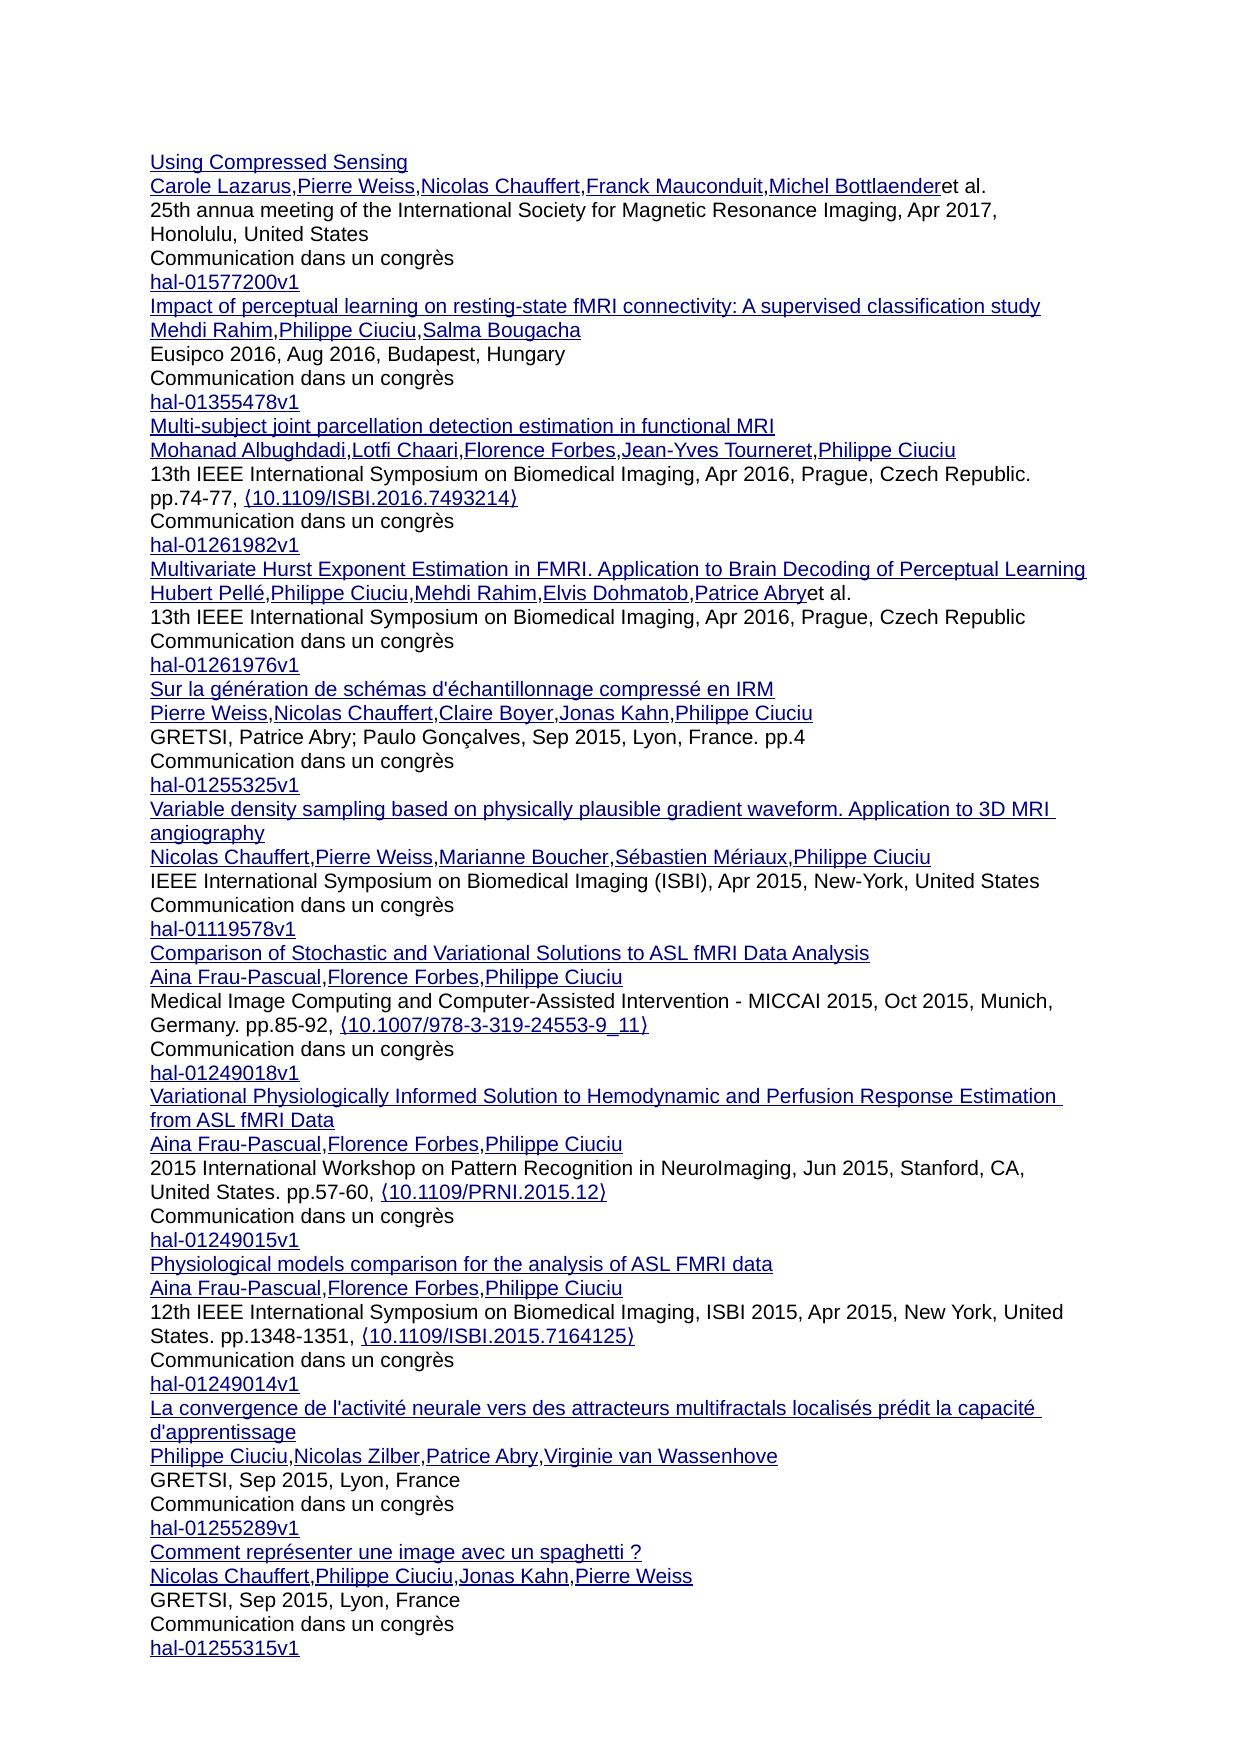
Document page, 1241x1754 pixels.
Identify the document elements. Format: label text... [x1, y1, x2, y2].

table_cell Comparison of Stochastic and Variational Solutions to ASL fMRI Data Analysis Aina Frau-Pascual,Florence Forbes,Philippe Ciuciu Medical Image Computing and Computer-Assisted Intervention - MICCAI 2015, Oct 2015, Munich, Germany. pp.85-92, ⟨10.1007/978-3-319-24553-9_11⟩ Communication dans un congrès hal-01249018v1 [150, 941, 1090, 1084]
table_cell Sur la génération de schémas d'échantillonnage compressé en IRM Pierre Weiss,Nicolas Chauffert,Claire Boyer,Jonas Kahn,Philippe Ciuciu GRETSI, Patrice Abry; Paulo Gonçalves, Sep 2015, Lyon, France. pp.4 Communication dans un congrès hal-01255325v1 [150, 677, 1090, 797]
table_cell Physiological models comparison for the analysis of ASL FMRI data Aina Frau-Pascual,Florence Forbes,Philippe Ciuciu 12th IEEE International Symposium on Biomedical Imaging, ISBI 2015, Apr 2015, New York, United States. pp.1348-1351, ⟨10.1109/ISBI.2015.7164125⟩ Communication dans un congrès hal-01249014v1 [150, 1252, 1090, 1396]
table_cell Variational Physiologically Informed Solution to Hemodynamic and Perfusion Response Estimation from ASL fMRI Data Aina Frau-Pascual,Florence Forbes,Philippe Ciuciu 2015 International Workshop on Pattern Recognition in NeuroImaging, Jun 2015, Stanford, CA, United States. pp.57-60, ⟨10.1109/PRNI.2015.12⟩ Communication dans un congrès hal-01249015v1 [150, 1084, 1090, 1252]
table_cell Impact of perceptual learning on resting-state fMRI connectivity: A supervised classification study Mehdi Rahim,Philippe Ciuciu,Salma Bougacha Eusipco 2016, Aug 2016, Budapest, Hungary Communication dans un congrès hal-01355478v1 [150, 294, 1090, 413]
table_cell Using Compressed Sensing Carole Lazarus,Pierre Weiss,Nicolas Chauffert,Franck Mauconduit,Michel Bottlaenderet al. 25th annua meeting of the International Society for Magnetic Resonance Imaging, Apr 2017, Honolulu, United States Communication dans un congrès hal-01577200v1 [150, 150, 1090, 294]
table_cell Multivariate Hurst Exponent Estimation in FMRI. Application to Brain Decoding of Perceptual Learning Hubert Pellé,Philippe Ciuciu,Mehdi Rahim,Elvis Dohmatob,Patrice Abryet al. 13th IEEE International Symposium on Biomedical Imaging, Apr 2016, Prague, Czech Republic Communication dans un congrès hal-01261976v1 [150, 557, 1090, 677]
table_cell Comment représenter une image avec un spaghetti ? Nicolas Chauffert,Philippe Ciuciu,Jonas Kahn,Pierre Weiss GRETSI, Sep 2015, Lyon, France Communication dans un congrès hal-01255315v1 [150, 1540, 1090, 1659]
table_cell Multi-subject joint parcellation detection estimation in functional MRI Mohanad Albughdadi,Lotfi Chaari,Florence Forbes,Jean-Yves Tourneret,Philippe Ciuciu 13th IEEE International Symposium on Biomedical Imaging, Apr 2016, Prague, Czech Republic. pp.74-77, ⟨10.1109/ISBI.2016.7493214⟩ Communication dans un congrès hal-01261982v1 [150, 414, 1090, 557]
table_cell La convergence de l'activité neurale vers des attracteurs multifractals localisés prédit la capacité d'apprentissage Philippe Ciuciu,Nicolas Zilber,Patrice Abry,Virginie van Wassenhove GRETSI, Sep 2015, Lyon, France Communication dans un congrès hal-01255289v1 [150, 1396, 1090, 1539]
table_cell Variable density sampling based on physically plausible gradient waveform. Application to 3D MRI angiography Nicolas Chauffert,Pierre Weiss,Marianne Boucher,Sébastien Mériaux,Philippe Ciuciu IEEE International Symposium on Biomedical Imaging (ISBI), Apr 2015, New-York, United States Communication dans un congrès hal-01119578v1 [150, 797, 1090, 941]
